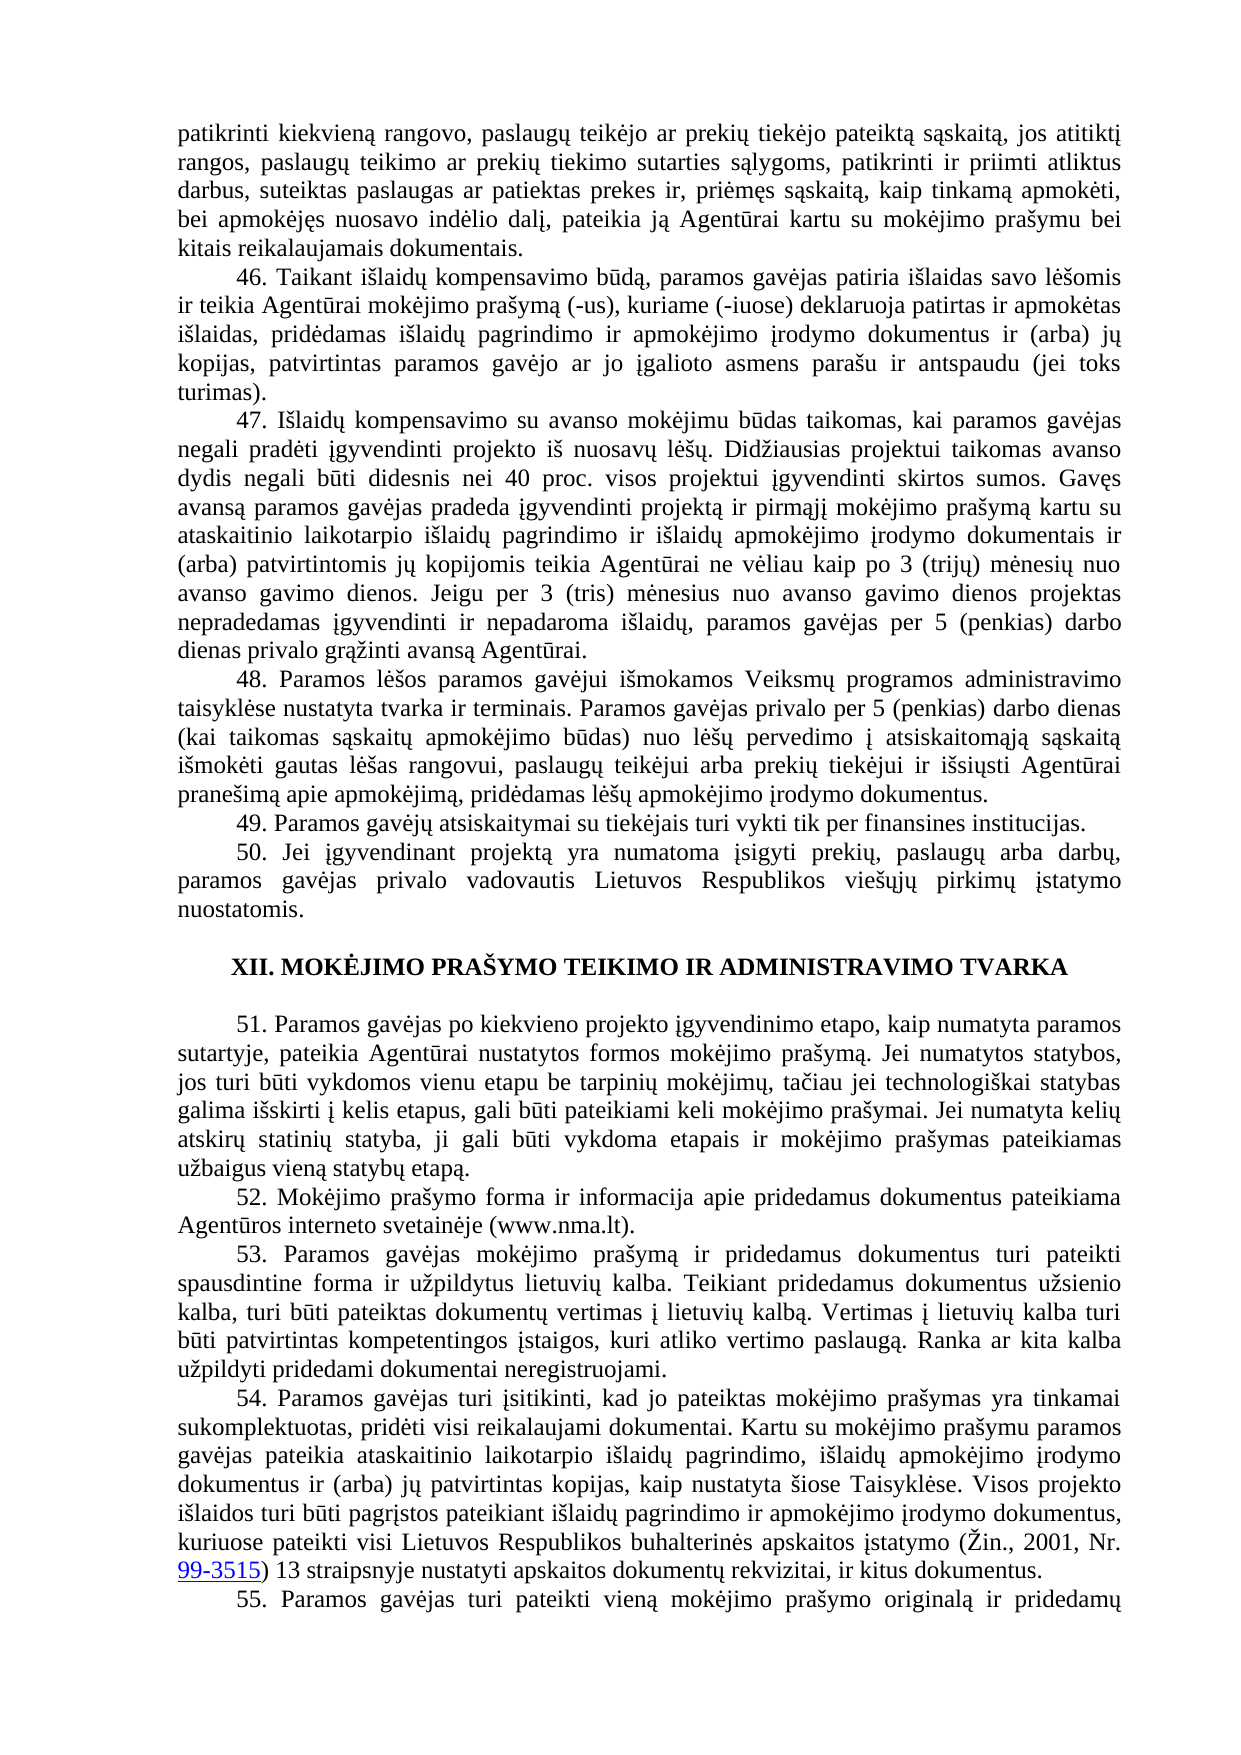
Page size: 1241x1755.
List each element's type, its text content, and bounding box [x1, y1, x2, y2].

text 53. Paramos gavėjas mokėjimo prašymą ir pridedamus dokumentus turi pateikti spausdintine forma ir užpildytus lietuvių kalba. Teikiant pridedamus dokumentus užsienio kalba, turi būti pateiktas dokumentų vertimas į lietuvių kalbą. Vertimas į lietuvių kalba turi būti patvirtintas kompetentingos įstaigos, kuri atliko vertimo paslaugą. Ranka ar kita kalba užpildyti pridedami dokumentai neregistruojami. [177, 1239, 1122, 1383]
text XII. MOKĖJIMO PRAŠYMO TEIKIMO IR ADMINISTRAVIMO TVARKA [177, 952, 1122, 981]
text 46. Taikant išlaidų kompensavimo būdą, paramos gavėjas patiria išlaidas savo lėšomis ir teikia Agentūrai mokėjimo prašymą (-us), kuriame (-iuose) deklaruoja patirtas ir apmokėtas išlaidas, pridėdamas išlaidų pagrindimo ir apmokėjimo įrodymo dokumentus ir (arba) jų kopijas, patvirtintas paramos gavėjo ar jo įgalioto asmens parašu ir antspaudu (jei toks turimas). [177, 262, 1122, 406]
text 48. Paramos lėšos paramos gavėjui išmokamos Veiksmų programos administravimo taisyklėse nustatyta tvarka ir terminais. Paramos gavėjas privalo per 5 (penkias) darbo dienas (kai taikomas sąskaitų apmokėjimo būdas) nuo lėšų pervedimo į atsiskaitomąją sąskaitą išmokėti gautas lėšas rangovui, paslaugų teikėjui arba prekių tiekėjui ir išsiųsti Agentūrai pranešimą apie apmokėjimą, pridėdamas lėšų apmokėjimo įrodymo dokumentus. [177, 664, 1122, 808]
text 49. Paramos gavėjų atsiskaitymai su tiekėjais turi vykti tik per finansines institucijas. [177, 808, 1122, 837]
text patikrinti kiekvieną rangovo, paslaugų teikėjo ar prekių tiekėjo pateiktą sąskaitą, jos atitiktį rangos, paslaugų teikimo ar prekių tiekimo sutarties sąlygoms, patikrinti ir priimti atliktus darbus, suteiktas paslaugas ar patiektas prekes ir, priėmęs sąskaitą, kaip tinkamą apmokėti, bei apmokėjęs nuosavo indėlio dalį, pateikia ją Agentūrai kartu su mokėjimo prašymu bei kitais reikalaujamais dokumentais. [177, 118, 1122, 262]
text 55. Paramos gavėjas turi pateikti vieną mokėjimo prašymo originalą ir pridedamų [177, 1584, 1122, 1613]
text 54. Paramos gavėjas turi įsitikinti, kad jo pateiktas mokėjimo prašymas yra tinkamai sukomplektuotas, pridėti visi reikalaujami dokumentai. Kartu su mokėjimo prašymu paramos gavėjas pateikia ataskaitinio laikotarpio išlaidų pagrindimo, išlaidų apmokėjimo įrodymo dokumentus ir (arba) jų patvirtintas kopijas, kaip nustatyta šiose Taisyklėse. Visos projekto išlaidos turi būti pagrįstos pateikiant išlaidų pagrindimo ir apmokėjimo įrodymo dokumentus, kuriuose pateikti visi Lietuvos Respublikos buhalterinės apskaitos įstatymo (Žin., 2001, Nr. 99-3515) 13 straipsnyje nustatyti apskaitos dokumentų rekvizitai, ir kitus dokumentus. [177, 1383, 1122, 1584]
text 51. Paramos gavėjas po kiekvieno projekto įgyvendinimo etapo, kaip numatyta paramos sutartyje, pateikia Agentūrai nustatytos formos mokėjimo prašymą. Jei numatytos statybos, jos turi būti vykdomos vienu etapu be tarpinių mokėjimų, tačiau jei technologiškai statybas galima išskirti į kelis etapus, gali būti pateikiami keli mokėjimo prašymai. Jei numatyta kelių atskirų statinių statyba, ji gali būti vykdoma etapais ir mokėjimo prašymas pateikiamas užbaigus vieną statybų etapą. [177, 1009, 1122, 1182]
text 50. Jei įgyvendinant projektą yra numatoma įsigyti prekių, paslaugų arba darbų, paramos gavėjas privalo vadovautis Lietuvos Respublikos viešųjų pirkimų įstatymo nuostatomis. [177, 837, 1122, 923]
text 52. Mokėjimo prašymo forma ir informacija apie pridedamus dokumentus pateikiama Agentūros interneto svetainėje (www.nma.lt). [177, 1182, 1122, 1239]
text 47. Išlaidų kompensavimo su avanso mokėjimu būdas taikomas, kai paramos gavėjas negali pradėti įgyvendinti projekto iš nuosavų lėšų. Didžiausias projektui taikomas avanso dydis negali būti didesnis nei 40 proc. visos projektui įgyvendinti skirtos sumos. Gavęs avansą paramos gavėjas pradeda įgyvendinti projektą ir pirmąjį mokėjimo prašymą kartu su ataskaitinio laikotarpio išlaidų pagrindimo ir išlaidų apmokėjimo įrodymo dokumentais ir (arba) patvirtintomis jų kopijomis teikia Agentūrai ne vėliau kaip po 3 (trijų) mėnesių nuo avanso gavimo dienos. Jeigu per 3 (tris) mėnesius nuo avanso gavimo dienos projektas nepradedamas įgyvendinti ir nepadaroma išlaidų, paramos gavėjas per 5 (penkias) darbo dienas privalo grąžinti avansą Agentūrai. [177, 406, 1122, 664]
